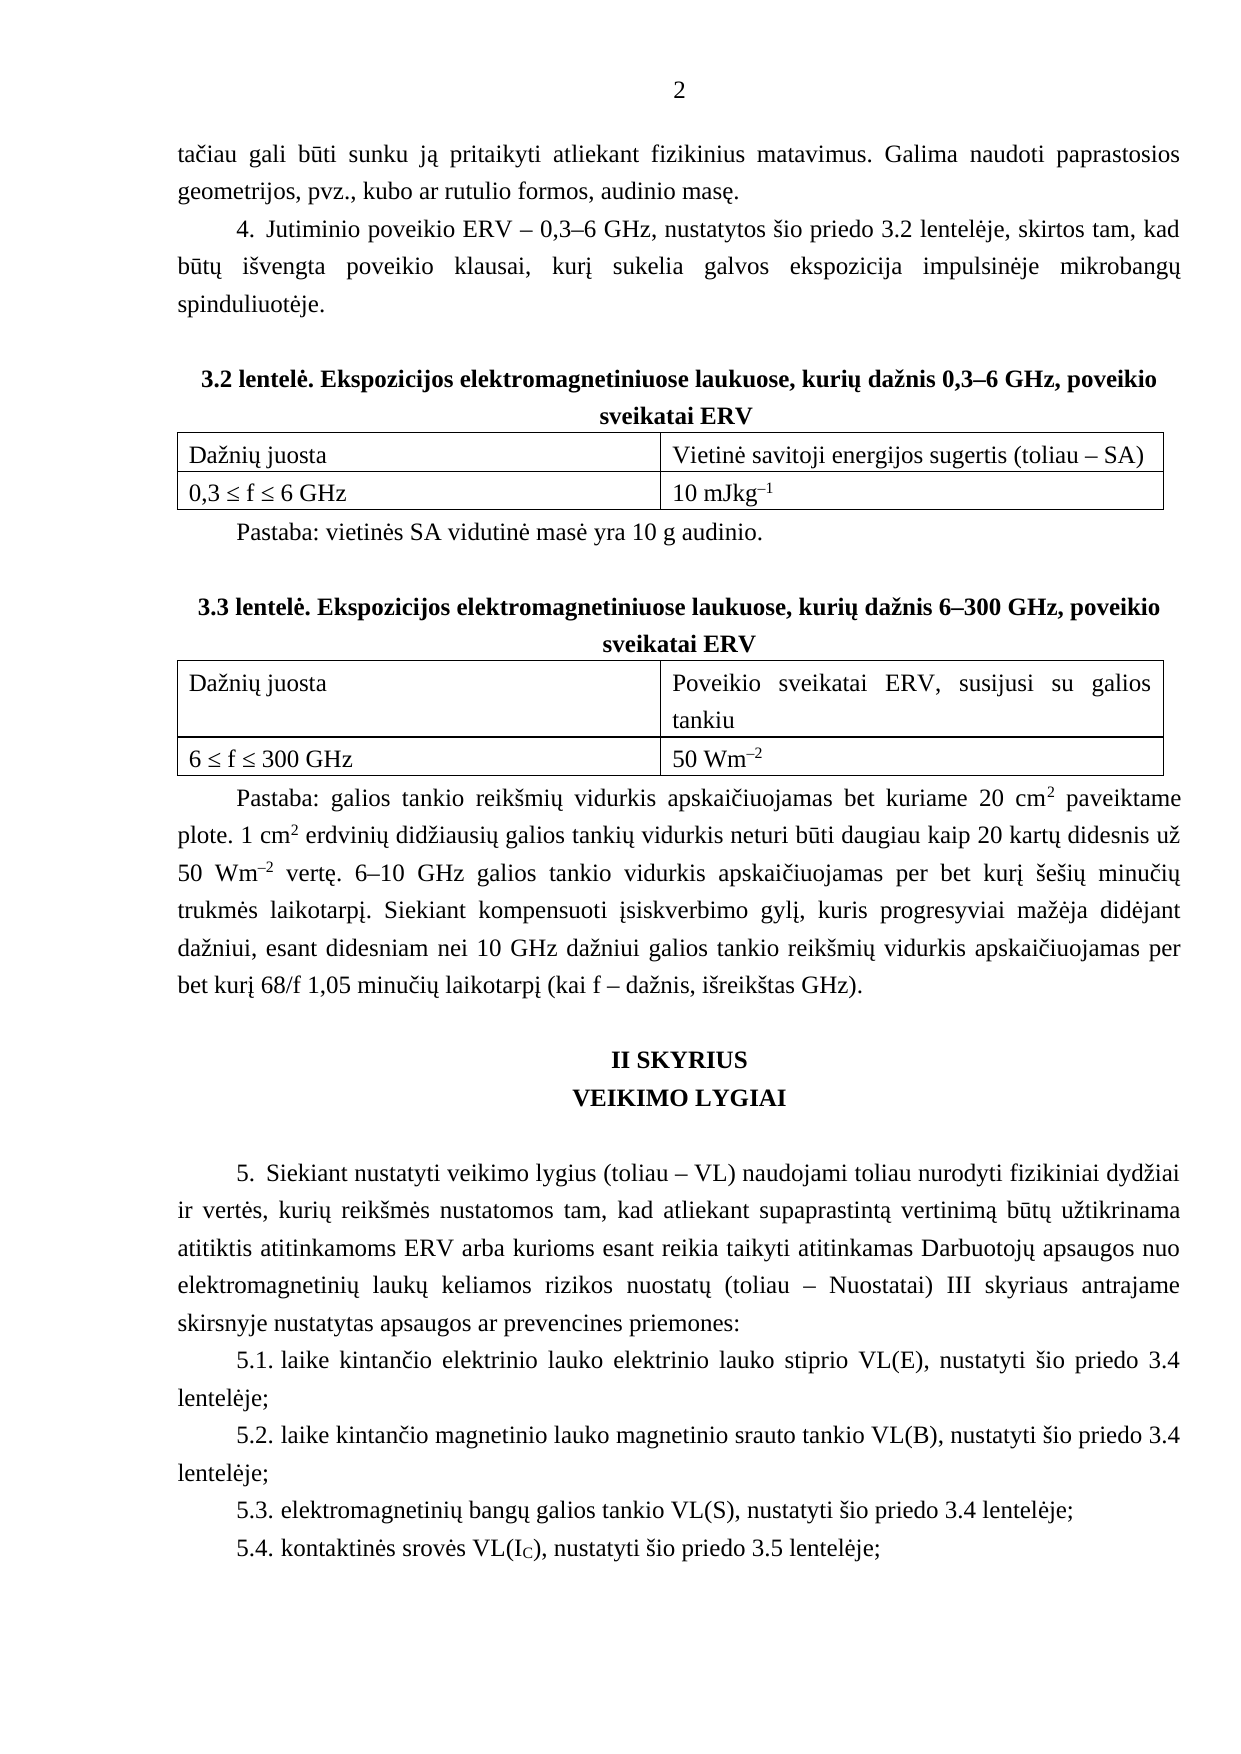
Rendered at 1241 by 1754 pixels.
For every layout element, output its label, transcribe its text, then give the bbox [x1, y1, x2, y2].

table_header Dažnių juosta [178, 433, 660, 471]
text 5.3. elektromagnetinių bangų galios tankio VL(S), nustatyti šio priedo 3.4 lentelėje; [177, 1488, 1181, 1526]
text 4. Jutiminio poveikio ERV – 0,3–6 GHz, nustatytos šio priedo 3.2 lentelėje, skirtos tam, kad būtų išvengta poveikio klausai, kurį sukelia galvos ekspozicija impulsinėje mikrobangų spinduliuotėje. [177, 207, 1181, 320]
table_header Poveikio sveikatai ERV, susijusi su galios tankiu [661, 661, 1163, 736]
text II SKYRIUS [177, 1038, 1181, 1076]
text VEIKIMO LYGIAI [177, 1076, 1181, 1113]
text Pastaba: galios tankio reikšmių vidurkis apskaičiuojamas bet kuriame 20 cm2 paveiktame plote. 1 cm2 erdvinių didžiausių galios tankių vidurkis neturi būti daugiau kaip 20 kartų didesnis už 50 Wm–2 vertę. 6–10 GHz galios tankio vidurkis apskaičiuojamas per bet kurį šešių minučių trukmės laikotarpį. Siekiant kompensuoti įsiskverbimo gylį, kuris progresyviai mažėja didėjant dažniui, esant didesniam nei 10 GHz dažniui galios tankio reikšmių vidurkis apskaičiuojamas per bet kurį 68/f 1,05 minučių laikotarpį (kai f – dažnis, išreikštas GHz). [177, 776, 1181, 1001]
text 5.1. laike kintančio elektrinio lauko elektrinio lauko stiprio VL(E), nustatyti šio priedo 3.4 lentelėje; [177, 1338, 1181, 1413]
text tačiau gali būti sunku ją pritaikyti atliekant fizikinius matavimus. Galima naudoti paprastosios geometrijos, pvz., kubo ar rutulio formos, audinio masę. [177, 132, 1181, 207]
text 5.4. kontaktinės srovės VL(IC), nustatyti šio priedo 3.5 lentelėje; [177, 1526, 1181, 1563]
text 5.2. laike kintančio magnetinio lauko magnetinio srauto tankio VL(B), nustatyti šio priedo 3.4 lentelėje; [177, 1413, 1181, 1488]
text 3.2 lentelė. Ekspozicijos elektromagnetiniuose laukuose, kurių dažnis 0,3–6 GHz, poveikio sveikatai ERV [177, 357, 1181, 432]
table_header Dažnių juosta [178, 661, 660, 736]
text 5. Siekiant nustatyti veikimo lygius (toliau – VL) naudojami toliau nurodyti fizikiniai dydžiai ir vertės, kurių reikšmės nustatomos tam, kad atliekant supaprastintą vertinimą būtų užtikrinama atitiktis atitinkamoms ERV arba kurioms esant reikia taikyti atitinkamas Darbuotojų apsaugos nuo elektromagnetinių laukų keliamos rizikos nuostatų (toliau – Nuostatai) III skyriaus antrajame skirsnyje nustatytas apsaugos ar prevencines priemones: [177, 1151, 1181, 1338]
table_cell 6 ≤ f ≤ 300 GHz [178, 738, 660, 775]
table_cell 0,3 ≤ f ≤ 6 GHz [178, 472, 660, 509]
text 3.3 lentelė. Ekspozicijos elektromagnetiniuose laukuose, kurių dažnis 6–300 GHz, poveikio sveikatai ERV [177, 585, 1181, 660]
table_cell 10 mJkg–1 [661, 472, 1163, 509]
table_header Vietinė savitoji energijos sugertis (toliau – SA) [661, 433, 1163, 471]
text Pastaba: vietinės SA vidutinė masė yra 10 g audinio. [177, 510, 1181, 548]
table_cell 50 Wm–2 [661, 738, 1163, 775]
